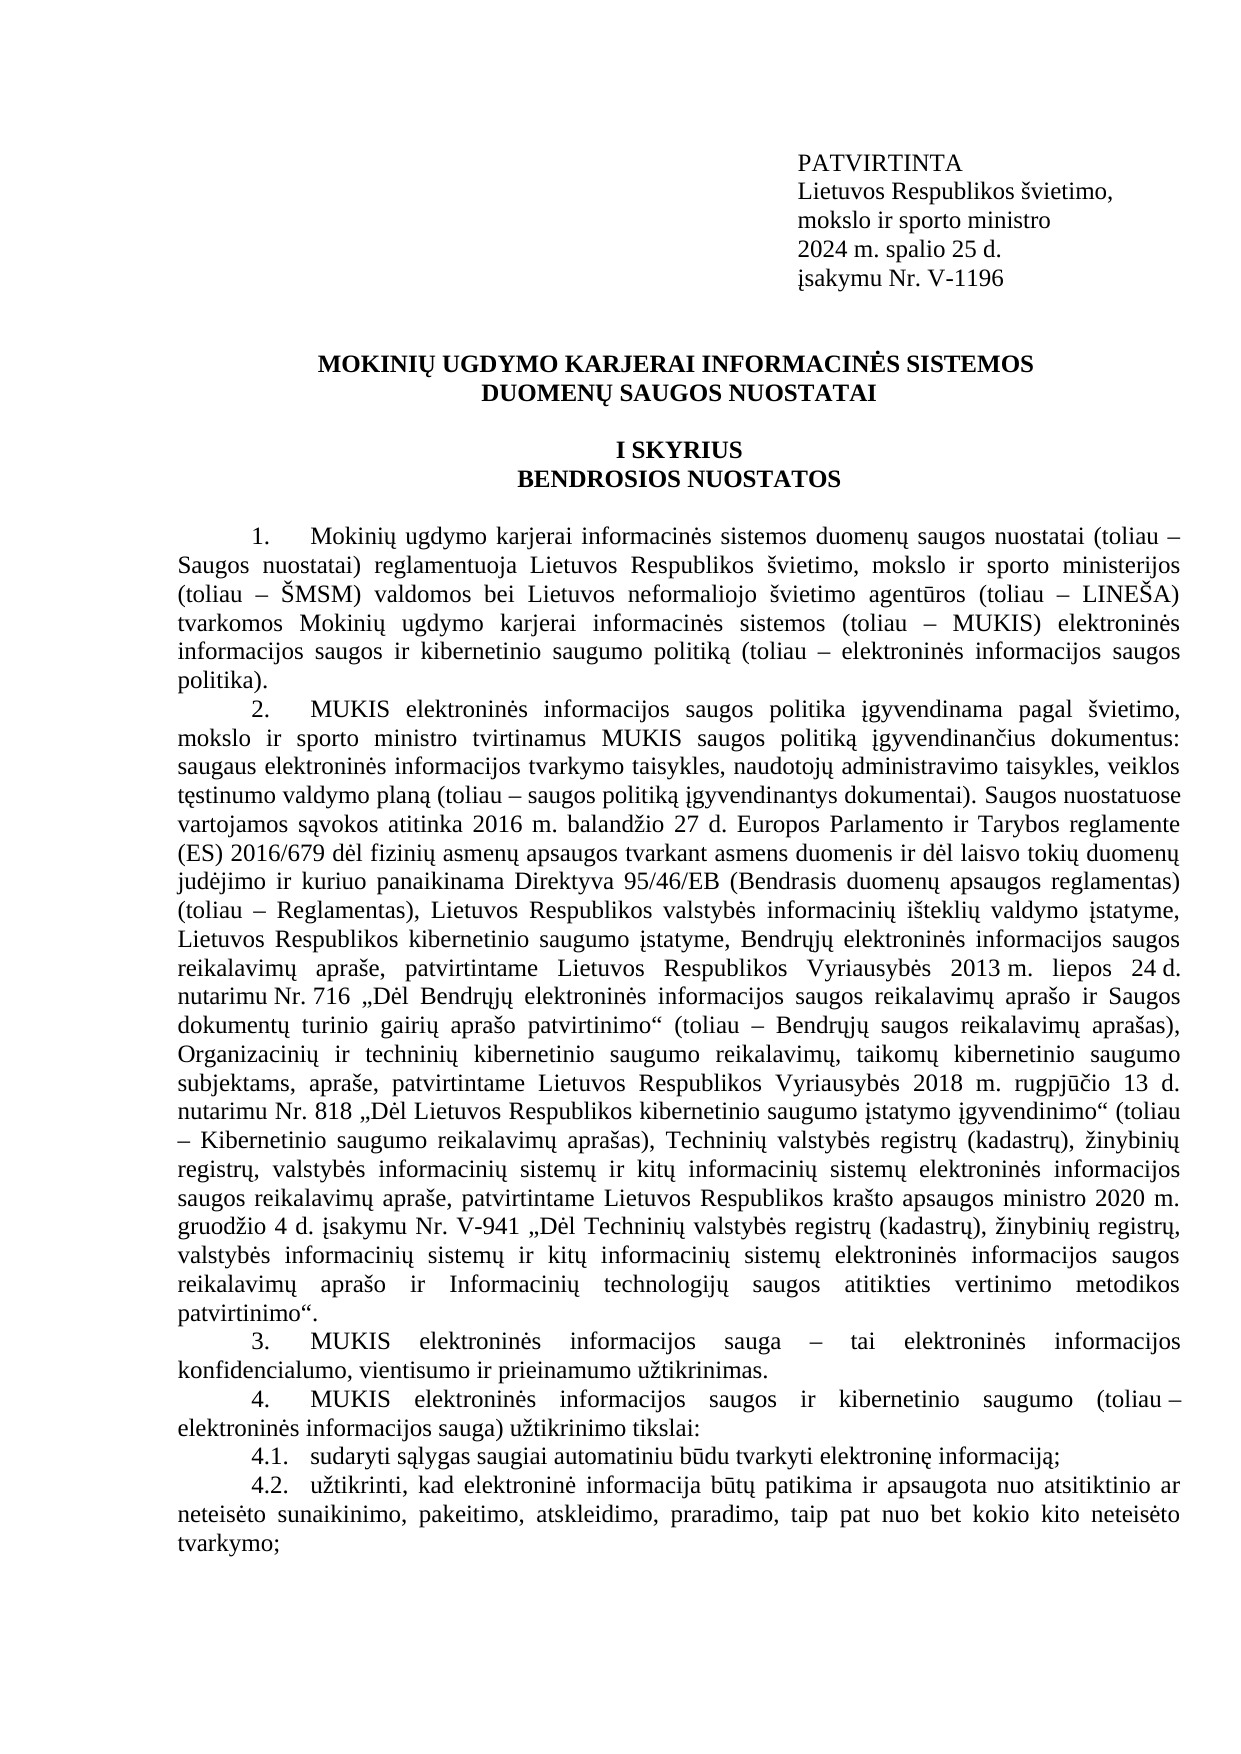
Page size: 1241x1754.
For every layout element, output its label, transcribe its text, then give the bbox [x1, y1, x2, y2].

text 4.2. užtikrinti, kad elektroninė informacija būtų patikima ir apsaugota nuo atsitiktinio ar neteisėto sunaikinimo, pakeitimo, atskleidimo, praradimo, taip pat nuo bet kokio kito neteisėto tvarkymo; [177, 1470, 1181, 1556]
text 3. MUKIS elektroninės informacijos sauga – tai elektroninės informacijos konfidencialumo, vientisumo ir prieinamumo užtikrinimas. [177, 1326, 1181, 1384]
text 2024 m. spalio 25 d. [797, 234, 1181, 263]
text 4. MUKIS elektroninės informacijos saugos ir kibernetinio saugumo (toliau – elektroninės informacijos sauga) užtikrinimo tikslai: [177, 1384, 1181, 1441]
text I SKYRIUS [177, 435, 1181, 464]
text BENDROSIOS NUOSTATOS [177, 464, 1181, 493]
text įsakymu Nr. V-1196 [797, 263, 1181, 291]
text DUOMENŲ SAUGOS NUOSTATAI [177, 378, 1181, 406]
text PATVIRTINTA [797, 148, 1181, 176]
text 2. MUKIS elektroninės informacijos saugos politika įgyvendinama pagal švietimo, mokslo ir sporto ministro tvirtinamus MUKIS saugos politiką įgyvendinančius dokumentus: saugaus elektroninės informacijos tvarkymo taisykles, naudotojų administravimo taisykles, veiklos tęstinumo valdymo planą (toliau – saugos politiką įgyvendinantys dokumentai). Saugos nuostatuose vartojamos sąvokos atitinka 2016 m. balandžio 27 d. Europos Parlamento ir Tarybos reglamente (ES) 2016/679 dėl fizinių asmenų apsaugos tvarkant asmens duomenis ir dėl laisvo tokių duomenų judėjimo ir kuriuo panaikinama Direktyva 95/46/EB (Bendrasis duomenų apsaugos reglamentas) (toliau – Reglamentas), Lietuvos Respublikos valstybės informacinių išteklių valdymo įstatyme, Lietuvos Respublikos kibernetinio saugumo įstatyme, Bendrųjų elektroninės informacijos saugos reikalavimų apraše, patvirtintame Lietuvos Respublikos Vyriausybės 2013 m. liepos 24 d. nutarimu Nr. 716 „Dėl Bendrųjų elektroninės informacijos saugos reikalavimų aprašo ir Saugos dokumentų turinio gairių aprašo patvirtinimo“ (toliau – Bendrųjų saugos reikalavimų aprašas), Organizacinių ir techninių kibernetinio saugumo reikalavimų, taikomų kibernetinio saugumo subjektams, apraše, patvirtintame Lietuvos Respublikos Vyriausybės 2018 m. rugpjūčio 13 d. nutarimu Nr. 818 „Dėl Lietuvos Respublikos kibernetinio saugumo įstatymo įgyvendinimo“ (toliau – Kibernetinio saugumo reikalavimų aprašas), Techninių valstybės registrų (kadastrų), žinybinių registrų, valstybės informacinių sistemų ir kitų informacinių sistemų elektroninės informacijos saugos reikalavimų apraše, patvirtintame Lietuvos Respublikos krašto apsaugos ministro 2020 m. gruodžio 4 d. įsakymu Nr. V-941 „Dėl Techninių valstybės registrų (kadastrų), žinybinių registrų, valstybės informacinių sistemų ir kitų informacinių sistemų elektroninės informacijos saugos reikalavimų aprašo ir Informacinių technologijų saugos atitikties vertinimo metodikos patvirtinimo“. [177, 694, 1181, 1326]
text Lietuvos Respublikos švietimo, mokslo ir sporto ministro [797, 176, 1181, 234]
text 4.1. sudaryti sąlygas saugiai automatiniu būdu tvarkyti elektroninę informaciją; [177, 1441, 1181, 1470]
text MOKINIŲ UGDYMO KARJERAI INFORMACINės SISTEMos [177, 349, 1181, 378]
text 1. Mokinių ugdymo karjerai informacinės sistemos duomenų saugos nuostatai (toliau – Saugos nuostatai) reglamentuoja Lietuvos Respublikos švietimo, mokslo ir sporto ministerijos (toliau – ŠMSM) valdomos bei Lietuvos neformaliojo švietimo agentūros (toliau – LINEŠA) tvarkomos Mokinių ugdymo karjerai informacinės sistemos (toliau – MUKIS) elektroninės informacijos saugos ir kibernetinio saugumo politiką (toliau – elektroninės informacijos saugos politika). [177, 521, 1181, 694]
